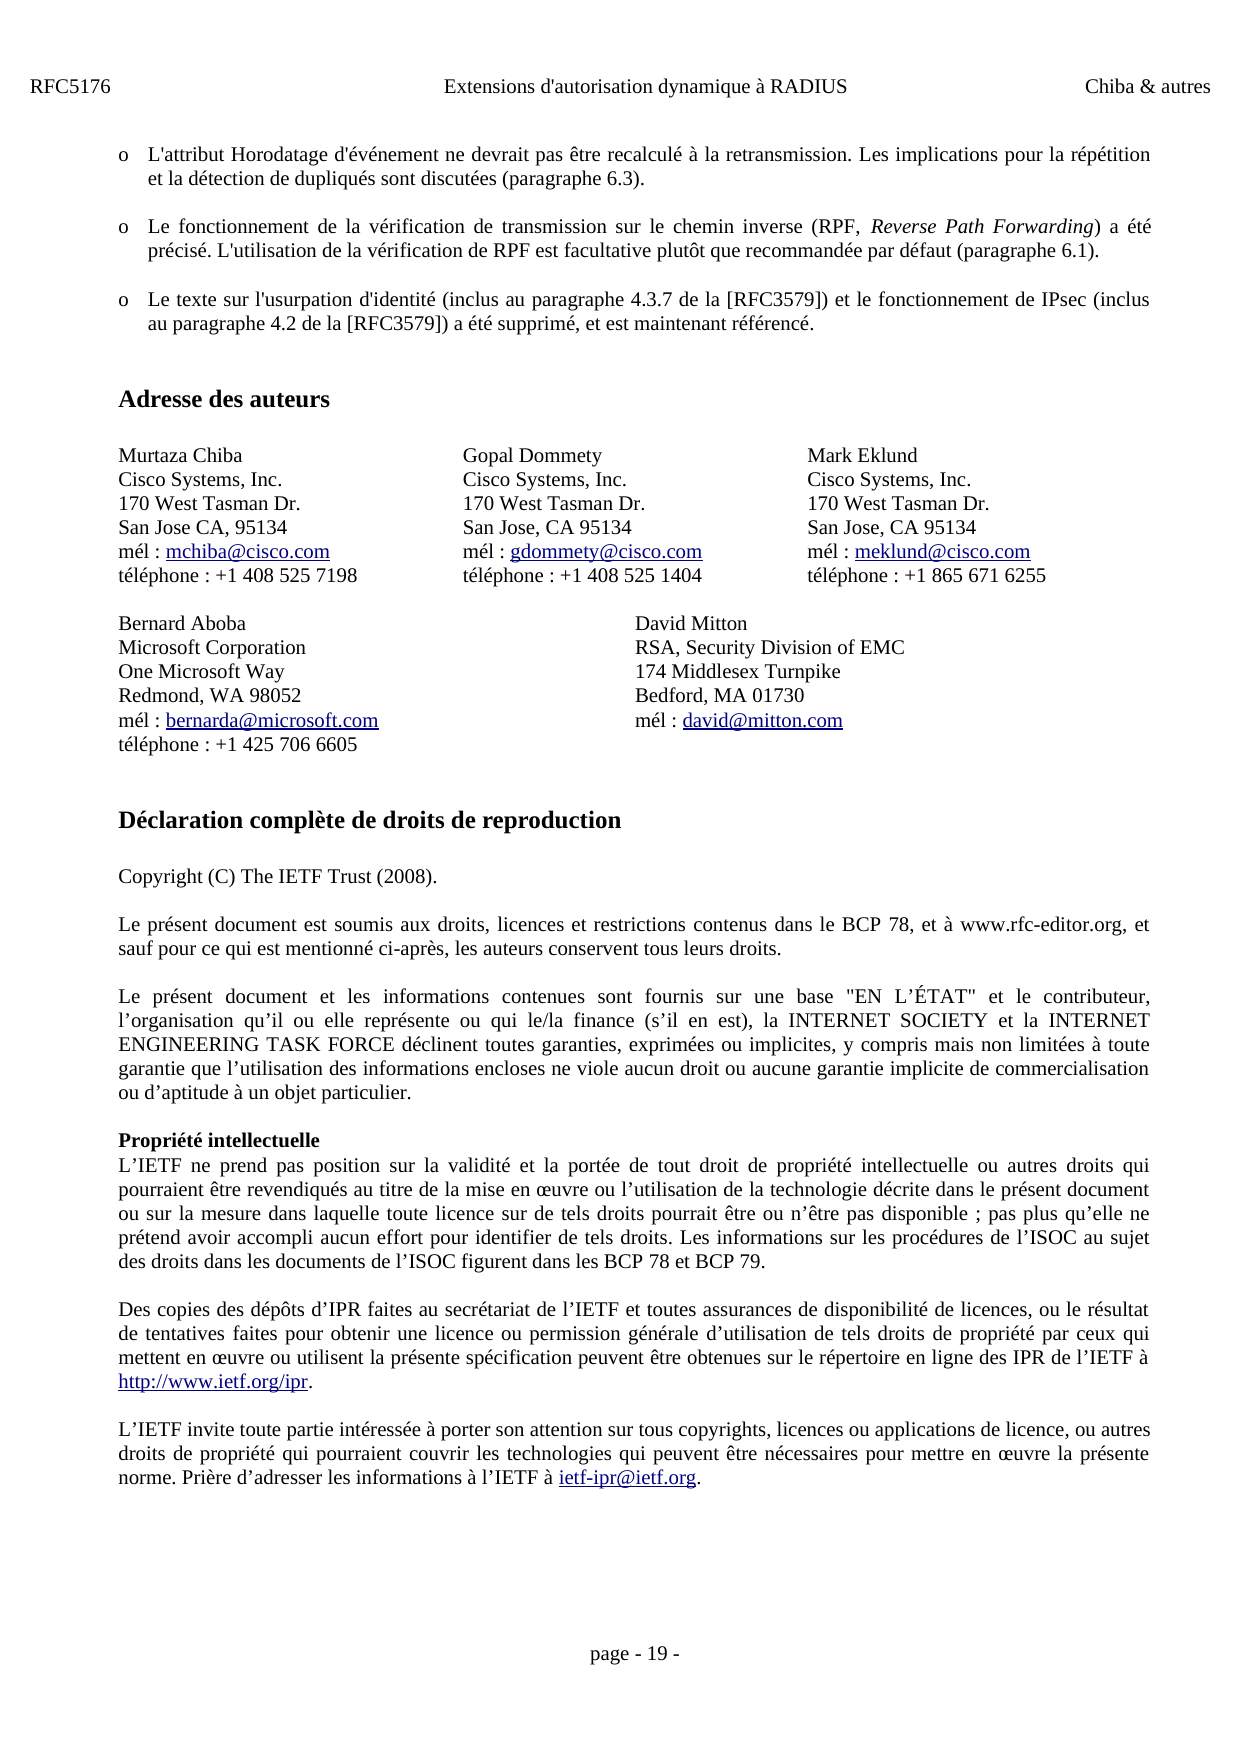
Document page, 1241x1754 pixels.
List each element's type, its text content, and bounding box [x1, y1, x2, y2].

table_header David Mitton [635, 611, 1152, 635]
table_cell San Jose CA, 95134 [118, 515, 463, 539]
table_cell Microsoft Corporation [118, 635, 635, 659]
table_cell mél : mchiba@cisco.com [118, 539, 463, 563]
table_cell [635, 732, 1152, 756]
table_cell mél : meklund@cisco.com [807, 539, 1152, 563]
table_cell Cisco Systems, Inc. [807, 467, 1152, 491]
table_header Gopal Dommety [463, 443, 807, 467]
table_cell Cisco Systems, Inc. [463, 467, 807, 491]
text o Le fonctionnement de la vérification de transmission sur le chemin inverse (RPF, Reverse Path Forwarding) a été précisé. L'utilisation de la vérification de RPF est facultative plutôt que recommandée par défaut (paragraphe 6.1). [118, 214, 1152, 262]
table_cell San Jose, CA 95134 [807, 515, 1152, 539]
table_cell RSA, Security Division of EMC [635, 635, 1152, 659]
text L’IETF ne prend pas position sur la validité et la portée de tout droit de propriété intellectuelle ou autres droits qui pourraient être revendiqués au titre de la mise en œuvre ou l’utilisation de la technologie décrite dans le présent document ou sur la mesure dans laquelle toute licence sur de tels droits pourrait être ou n’être pas disponible ; pas plus qu’elle ne prétend avoir accompli aucun effort pour identifier de tels droits. Les informations sur les procédures de l’ISOC au sujet des droits dans les documents de l’ISOC figurent dans les BCP 78 et BCP 79. [118, 1152, 1152, 1273]
table_cell 170 West Tasman Dr. [463, 491, 807, 515]
table_cell Redmond, WA 98052 [118, 684, 635, 707]
table_cell téléphone : +1 408 525 7198 [118, 563, 463, 587]
table_cell téléphone : +1 425 706 6605 [118, 732, 635, 756]
table_cell mél : david@mitton.com [635, 708, 1152, 732]
table_header Bernard Aboba [118, 611, 635, 635]
table_header Murtaza Chiba [118, 443, 463, 467]
text o L'attribut Horodatage d'événement ne devrait pas être recalculé à la retransmission. Les implications pour la répétition et la détection de dupliqués sont discutées (paragraphe 6.3). [118, 142, 1152, 190]
text Le présent document et les informations contenues sont fournis sur une base "EN L’ÉTAT" et le contributeur, l’organisation qu’il ou elle représente ou qui le/la finance (s’il en est), la INTERNET SOCIETY et la INTERNET ENGINEERING TASK FORCE déclinent toutes garanties, exprimées ou implicites, y compris mais non limitées à toute garantie que l’utilisation des informations encloses ne viole aucun droit ou aucune garantie implicite de commercialisation ou d’aptitude à un objet particulier. [118, 984, 1152, 1104]
subtitle Adresse des auteurs [118, 384, 1152, 412]
table_cell mél : bernarda@microsoft.com [118, 708, 635, 732]
table_cell San Jose, CA 95134 [463, 515, 807, 539]
table_cell One Microsoft Way [118, 659, 635, 683]
table_cell 174 Middlesex Turnpike [635, 659, 1152, 683]
text o Le texte sur l'usurpation d'identité (inclus au paragraphe 4.3.7 de la [RFC3579]) et le fonctionnement de IPsec (inclus au paragraphe 4.2 de la [RFC3579]) a été supprimé, et est maintenant référencé. [118, 287, 1152, 335]
table_cell mél : gdommety@cisco.com [463, 539, 807, 563]
table_cell téléphone : +1 408 525 1404 [463, 563, 807, 587]
text Copyright (C) The IETF Trust (2008). [118, 864, 1152, 888]
table_cell Bedford, MA 01730 [635, 684, 1152, 707]
text Propriété intellectuelle [118, 1128, 1152, 1152]
table_cell 170 West Tasman Dr. [807, 491, 1152, 515]
table_cell Cisco Systems, Inc. [118, 467, 463, 491]
table_header Mark Eklund [807, 443, 1152, 467]
table_cell 170 West Tasman Dr. [118, 491, 463, 515]
text Des copies des dépôts d’IPR faites au secrétariat de l’IETF et toutes assurances de disponibilité de licences, ou le résultat de tentatives faites pour obtenir une licence ou permission générale d’utilisation de tels droits de propriété par ceux qui mettent en œuvre ou utilisent la présente spécification peuvent être obtenues sur le répertoire en ligne des IPR de l’IETF à http://www.ietf.org/ipr. [118, 1297, 1152, 1393]
text Le présent document est soumis aux droits, licences et restrictions contenus dans le BCP 78, et à www.rfc-editor.org, et sauf pour ce qui est mentionné ci-après, les auteurs conservent tous leurs droits. [118, 912, 1152, 960]
table_cell téléphone : +1 865 671 6255 [807, 563, 1152, 587]
text L’IETF invite toute partie intéressée à porter son attention sur tous copyrights, licences ou applications de licence, ou autres droits de propriété qui pourraient couvrir les technologies qui peuvent être nécessaires pour mettre en œuvre la présente norme. Prière d’adresser les informations à l’IETF à ietf-ipr@ietf.org. [118, 1417, 1152, 1489]
subtitle Déclaration complète de droits de reproduction [118, 805, 1152, 833]
